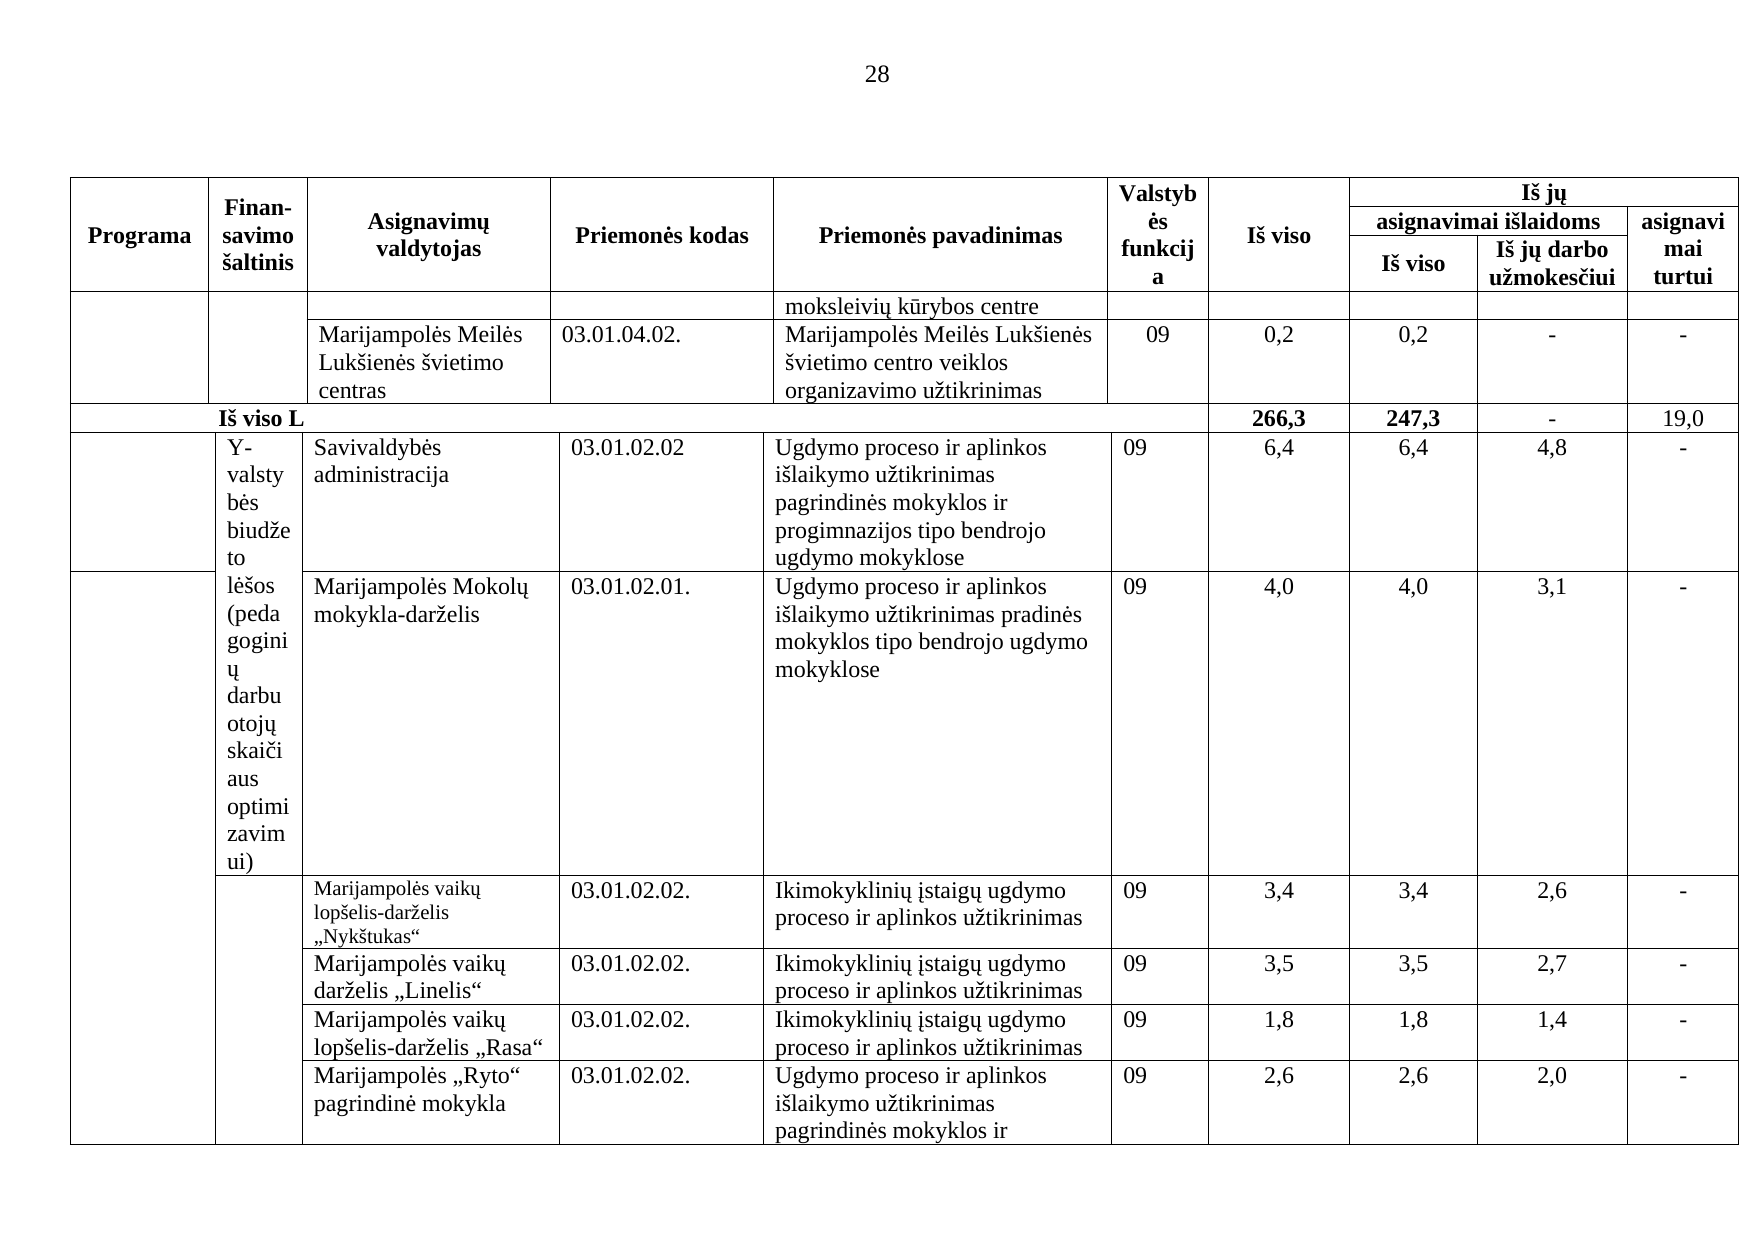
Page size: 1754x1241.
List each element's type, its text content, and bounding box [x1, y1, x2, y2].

table_cell Marijampolės vaikų darželis „Linelis“ [303, 949, 559, 1004]
table_cell 03.01.02.02. [560, 1005, 763, 1060]
table_cell 19,0 [1628, 404, 1738, 432]
table_cell - [1478, 292, 1627, 319]
table_cell Marijampolės vaikų lopšelis-darželis „Nykštukas“ [303, 876, 559, 948]
table_cell asignavimai išlaidoms [1350, 207, 1627, 234]
table_header Finan-savimo šaltinis [209, 178, 307, 291]
table_cell asignavimai turtui įsigyti [1628, 207, 1738, 291]
table_cell Ugdymo proceso ir aplinkos išlaikymo užtikrinimas pagrindinės mokyklos ir [764, 1061, 1111, 1144]
table_cell 3,5 [1209, 949, 1349, 1004]
table_cell 3,1 [1478, 572, 1627, 874]
table_cell [1350, 292, 1477, 319]
table_cell Ikimokyklinių įstaigų ugdymo proceso ir aplinkos užtikrinimas [764, 1005, 1111, 1060]
table_cell Ugdymo proceso ir aplinkos išlaikymo užtikrinimas pagrindinės mokyklos ir progimnazijos tipo bendrojo ugdymo mokyklose [764, 433, 1111, 571]
table_header Priemonės kodas [551, 178, 773, 291]
table_cell - [1628, 949, 1738, 1004]
table_cell - [1478, 320, 1627, 403]
table_cell 4,8 [1478, 433, 1627, 571]
table_cell 09 [1112, 949, 1208, 1004]
table_cell 09 [1112, 1061, 1208, 1144]
table_cell Y-valstybės biudžeto lėšos (pedagoginių darbuotojų skaičiaus optimizavimui) [216, 433, 302, 874]
table_cell Marijampolės vaikų lopšelis-darželis „Rasa“ [303, 1005, 559, 1060]
table_cell 3,4 [1209, 876, 1349, 948]
table_cell 2,0 [1478, 1061, 1627, 1144]
table_cell 2,6 [1209, 1061, 1349, 1144]
table_cell - [1628, 1061, 1738, 1144]
table_cell 2,6 [1478, 876, 1627, 948]
table_cell 09 [1108, 320, 1208, 403]
table_cell - [1628, 876, 1738, 948]
table_cell [71, 572, 215, 1144]
table_cell - [1628, 1005, 1738, 1060]
table_cell 03.01.02.02. [560, 1061, 763, 1144]
table_cell 09 [1112, 572, 1208, 874]
table_cell [209, 292, 307, 319]
table_cell Marijampolės Mokolų mokykla-darželis [303, 572, 559, 874]
table_cell 1,4 [1478, 1005, 1627, 1060]
table_cell 09 [1112, 1005, 1208, 1060]
table_cell 09 [1112, 876, 1208, 948]
table_cell [551, 292, 773, 319]
table_cell [1108, 292, 1208, 319]
table_cell 4,0 [1350, 572, 1477, 874]
table_cell Ikimokyklinių įstaigų ugdymo proceso ir aplinkos užtikrinimas [764, 949, 1111, 1004]
table_cell 6,4 [1209, 433, 1349, 571]
table_header Programa [71, 178, 208, 291]
table_cell 3,4 [1350, 876, 1477, 948]
table_cell 2,7 [1478, 949, 1627, 1004]
table_cell [308, 292, 550, 319]
table_cell Marijampolės Meilės Lukšienės švietimo centro veiklos organizavimo užtikrinimas [774, 320, 1107, 403]
table_cell 3,5 [1350, 949, 1477, 1004]
table_cell Ikimokyklinių įstaigų ugdymo proceso ir aplinkos užtikrinimas [764, 876, 1111, 948]
table_cell [209, 319, 307, 403]
table_cell 09 [1112, 433, 1208, 571]
table_cell 0,2 [1209, 320, 1349, 403]
table_header Valstybės funkcija [1108, 178, 1208, 291]
table_cell - [1478, 404, 1627, 432]
table_cell 1,8 [1209, 1005, 1349, 1060]
table_cell - [1628, 292, 1738, 319]
table_cell Marijampolės Meilės Lukšienės švietimo centras [308, 320, 550, 403]
table_cell - [1628, 572, 1738, 874]
table_cell 03.01.02.02 [560, 433, 763, 571]
table_cell 2,6 [1350, 1061, 1477, 1144]
table_header Asignavimų valdytojas [308, 178, 550, 291]
table_cell Iš viso [1350, 236, 1477, 291]
table_header Iš jų [1350, 178, 1738, 206]
table_cell 4,0 [1209, 572, 1349, 874]
table_cell [71, 433, 215, 571]
table_cell Ugdymo proceso ir aplinkos išlaikymo užtikrinimas pradinės mokyklos tipo bendrojo ugdymo mokyklose [764, 572, 1111, 874]
table_header Iš viso [1209, 178, 1349, 291]
table_cell - [1628, 433, 1738, 571]
table_cell - [1628, 320, 1738, 403]
table_cell Iš viso L [71, 404, 1208, 432]
table_cell 247,3 [1350, 404, 1477, 432]
table_cell 0,2 [1350, 320, 1477, 403]
table_cell Marijampolės „Ryto“ pagrindinė mokykla [303, 1061, 559, 1144]
table_cell 6,4 [1350, 433, 1477, 571]
table_cell 03.01.02.01. [560, 572, 763, 874]
table_cell Iš jų darbo užmokesčiui [1478, 236, 1627, 291]
table_header Priemonės pavadinimas [774, 178, 1107, 291]
table_cell 03.01.02.02. [560, 949, 763, 1004]
table_cell Savivaldybės administracija [303, 433, 559, 571]
table_cell 03.01.04.02. [551, 320, 773, 403]
table_cell [71, 292, 208, 319]
table_cell moksleivių kūrybos centre [774, 292, 1107, 319]
table_cell 266,3 [1209, 404, 1349, 432]
table_cell [1209, 292, 1349, 319]
table_cell 03.01.02.02. [560, 876, 763, 948]
table_cell [71, 319, 208, 403]
table_cell 1,8 [1350, 1005, 1477, 1060]
table_cell [216, 876, 302, 1144]
